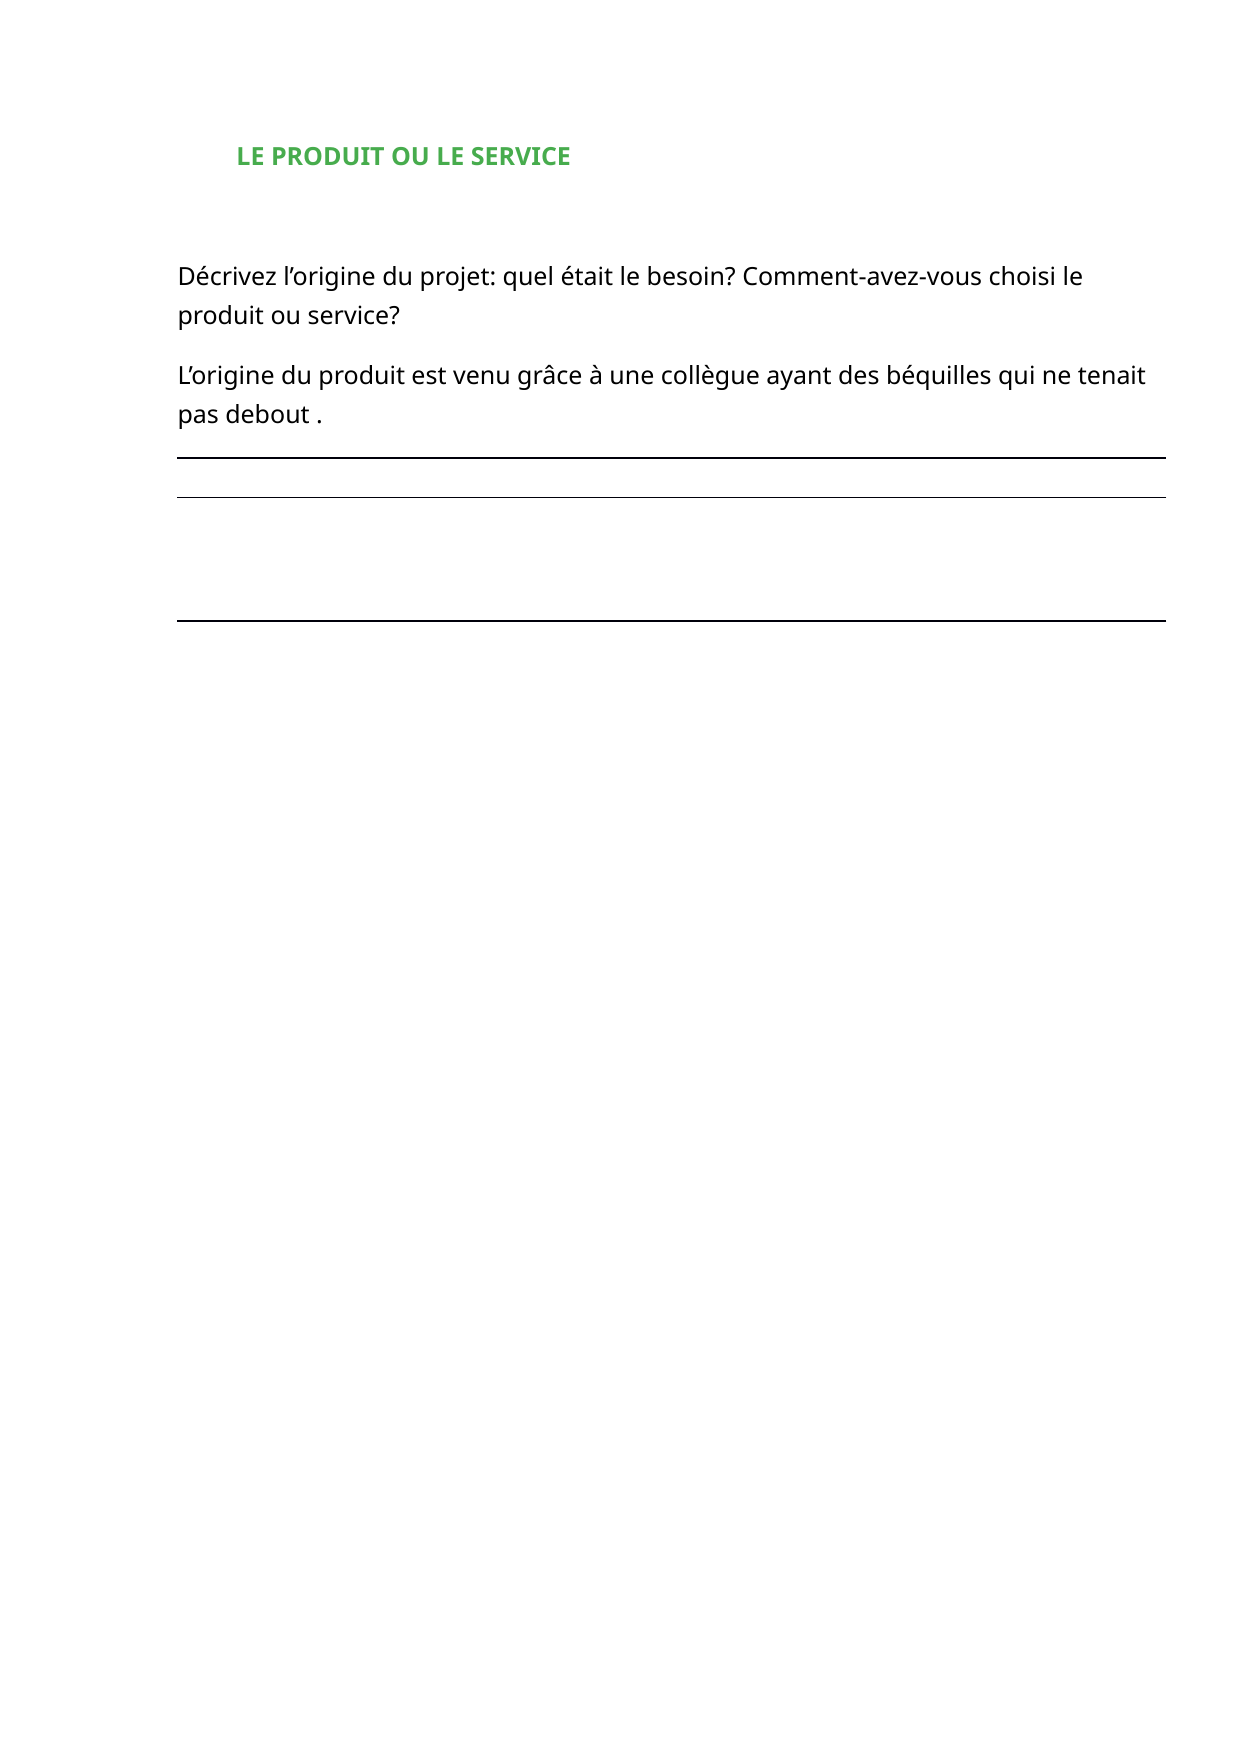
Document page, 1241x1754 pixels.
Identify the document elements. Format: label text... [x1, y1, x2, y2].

text L’origine du produit est venu grâce à une collègue ayant des béquilles qui ne tenait pas debout . [177, 358, 1166, 431]
text LE PRODUIT OU LE SERVICE [236, 139, 1166, 173]
text Décrivez l’origine du projet: quel était le besoin? Comment-avez-vous choisi le produit ou service? [177, 259, 1166, 332]
